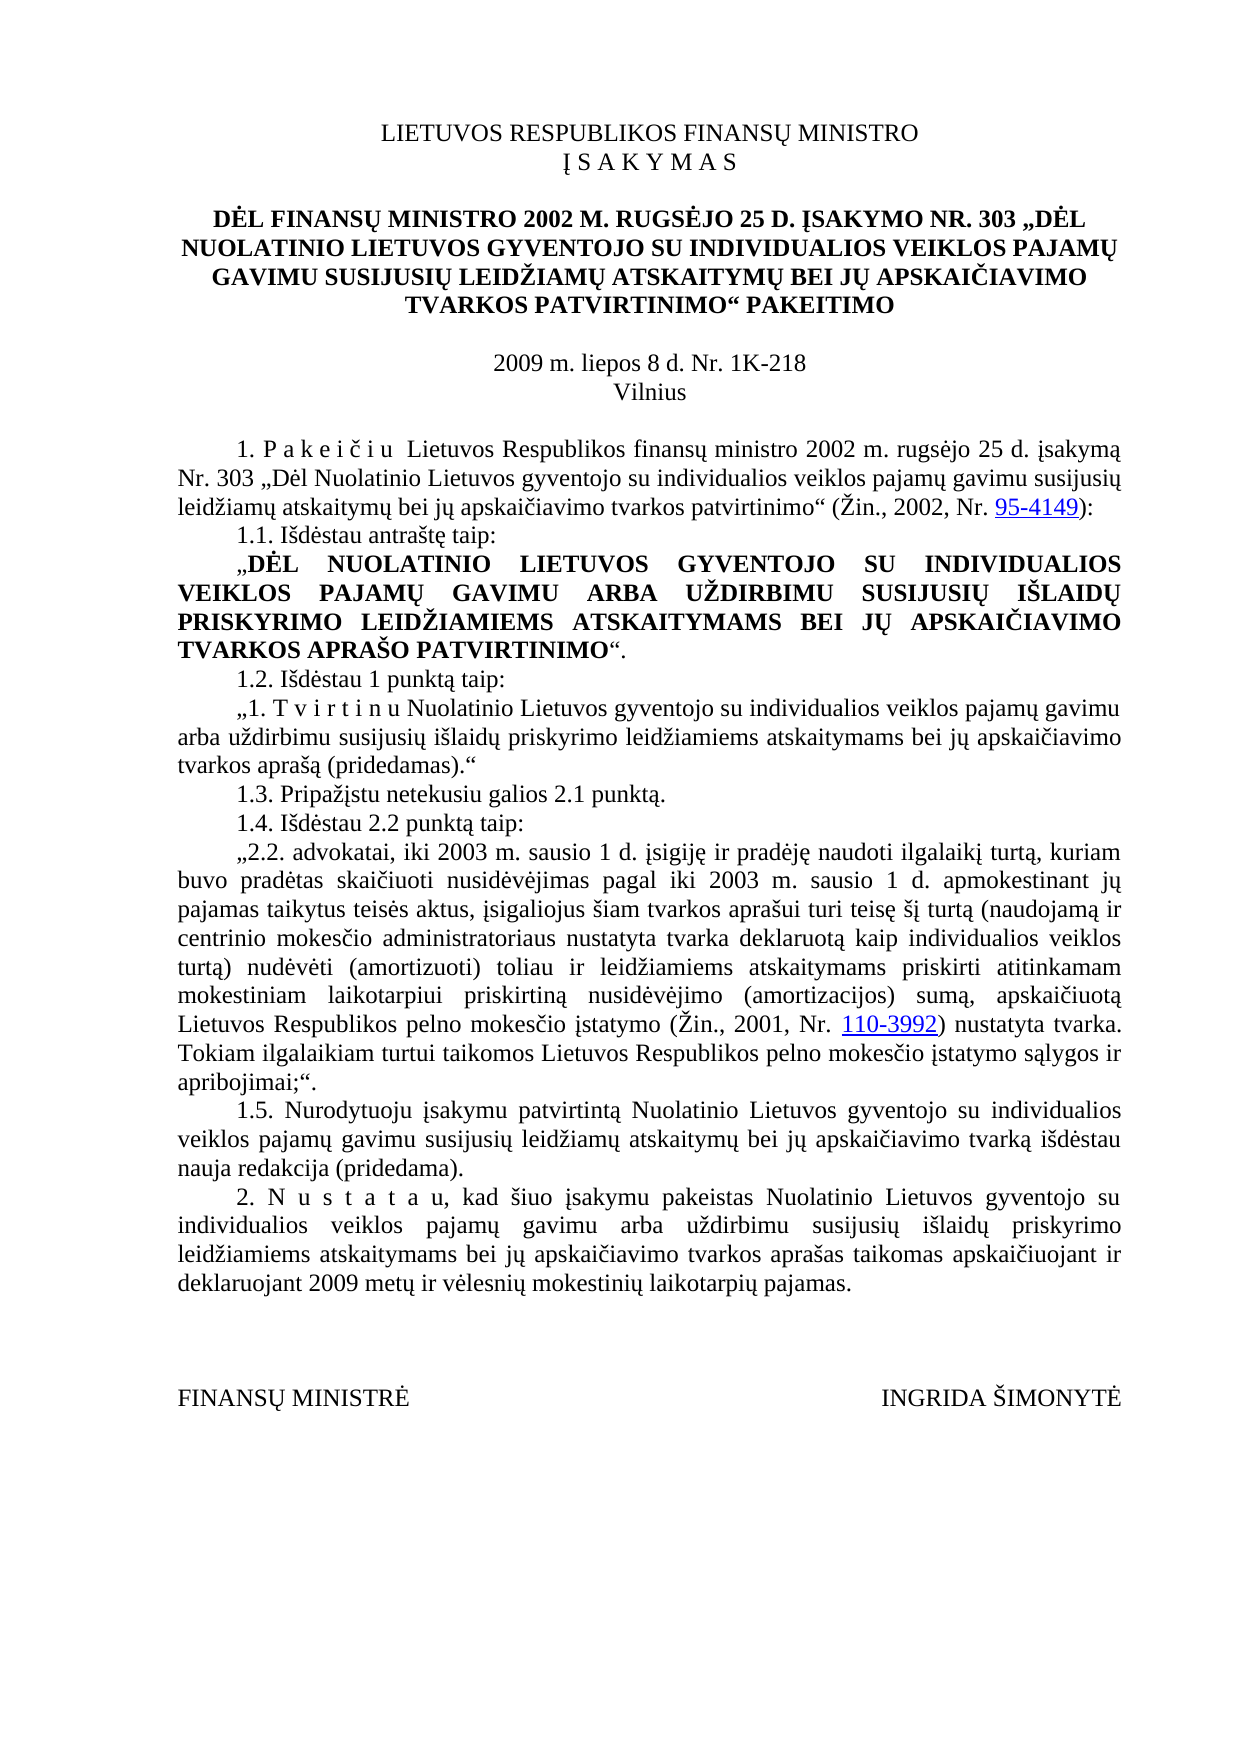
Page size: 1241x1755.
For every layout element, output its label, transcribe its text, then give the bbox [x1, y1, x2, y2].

text 1.5. Nurodytuoju įsakymu patvirtintą Nuolatinio Lietuvos gyventojo su individualios veiklos pajamų gavimu susijusių leidžiamų atskaitymų bei jų apskaičiavimo tvarką išdėstau nauja redakcija (pridedama). [177, 1096, 1122, 1182]
text ĮSAKYMAS [177, 147, 1122, 176]
text LIETUVOS RESPUBLIKOS FINANSŲ MINISTRO [177, 118, 1122, 147]
text „2.2. advokatai, iki 2003 m. sausio 1 d. įsigiję ir pradėję naudoti ilgalaikį turtą, kuriam buvo pradėtas skaičiuoti nusidėvėjimas pagal iki 2003 m. sausio 1 d. apmokestinant jų pajamas taikytus teisės aktus, įsigaliojus šiam tvarkos aprašui turi teisę šį turtą (naudojamą ir centrinio mokesčio administratoriaus nustatyta tvarka deklaruotą kaip individualios veiklos turtą) nudėvėti (amortizuoti) toliau ir leidžiamiems atskaitymams priskirti atitinkamam mokestiniam laikotarpiui priskirtiną nusidėvėjimo (amortizacijos) sumą, apskaičiuotą Lietuvos Respublikos pelno mokesčio įstatymo (Žin., 2001, Nr. 110-3992) nustatyta tvarka. Tokiam ilgalaikiam turtui taikomos Lietuvos Respublikos pelno mokesčio įstatymo sąlygos ir apribojimai;“. [177, 837, 1122, 1096]
text „1. T v i r t i n u Nuolatinio Lietuvos gyventojo su individualios veiklos pajamų gavimu arba uždirbimu susijusių išlaidų priskyrimo leidžiamiems atskaitymams bei jų apskaičiavimo tvarkos aprašą (pridedamas).“ [177, 693, 1122, 779]
text 1.2. Išdėstau 1 punktą taip: [177, 664, 1122, 693]
text 2. N u s t a t a u, kad šiuo įsakymu pakeistas Nuolatinio Lietuvos gyventojo su individualios veiklos pajamų gavimu arba uždirbimu susijusių išlaidų priskyrimo leidžiamiems atskaitymams bei jų apskaičiavimo tvarkos aprašas taikomas apskaičiuojant ir deklaruojant 2009 metų ir vėlesnių mokestinių laikotarpių pajamas. [177, 1182, 1122, 1297]
text FINANSŲ MINISTRĖ INGRIDA ŠIMONYTĖ [177, 1383, 1122, 1412]
text 1. Pakeičiu Lietuvos Respublikos finansų ministro 2002 m. rugsėjo 25 d. įsakymą Nr. 303 „Dėl Nuolatinio Lietuvos gyventojo su individualios veiklos pajamų gavimu susijusių leidžiamų atskaitymų bei jų apskaičiavimo tvarkos patvirtinimo“ (Žin., 2002, Nr. 95-4149): [177, 434, 1122, 521]
text 1.4. Išdėstau 2.2 punktą taip: [177, 808, 1122, 837]
text 1.1. Išdėstau antraštę taip: [177, 521, 1122, 549]
text Vilnius [177, 377, 1122, 406]
text 1.3. Pripažįstu netekusiu galios 2.1 punktą. [177, 779, 1122, 808]
text „DĖL NUOLATINIO LIETUVOS GYVENTOJO SU INDIVIDUALIOS VEIKLOS PAJAMŲ GAVIMU ARBA UŽDIRBIMU SUSIJUSIŲ IŠLAIDŲ PRISKYRIMO LEIDŽIAMIEMS ATSKAITYMAMS BEI JŲ APSKAIČIAVIMO TVARKOS APRAŠO PATVIRTINIMO“. [177, 549, 1122, 664]
text DĖL FINANSŲ MINISTRO 2002 M. RUGSĖJO 25 D. ĮSAKYMO Nr. 303 „DĖL NUOLATINIO LIETUVOS GYVENTOJO SU INDIVIDUALIOS VEIKLOS PAJAMŲ GAVIMU SUSIJUSIŲ LEIDŽIAMŲ ATSKAITYMŲ BEI JŲ APSKAIČIAVIMO TVARKOS PATVIRTINIMO“ PAKEITIMO [177, 204, 1122, 319]
text 2009 m. liepos 8 d. Nr. 1K-218 [177, 348, 1122, 377]
